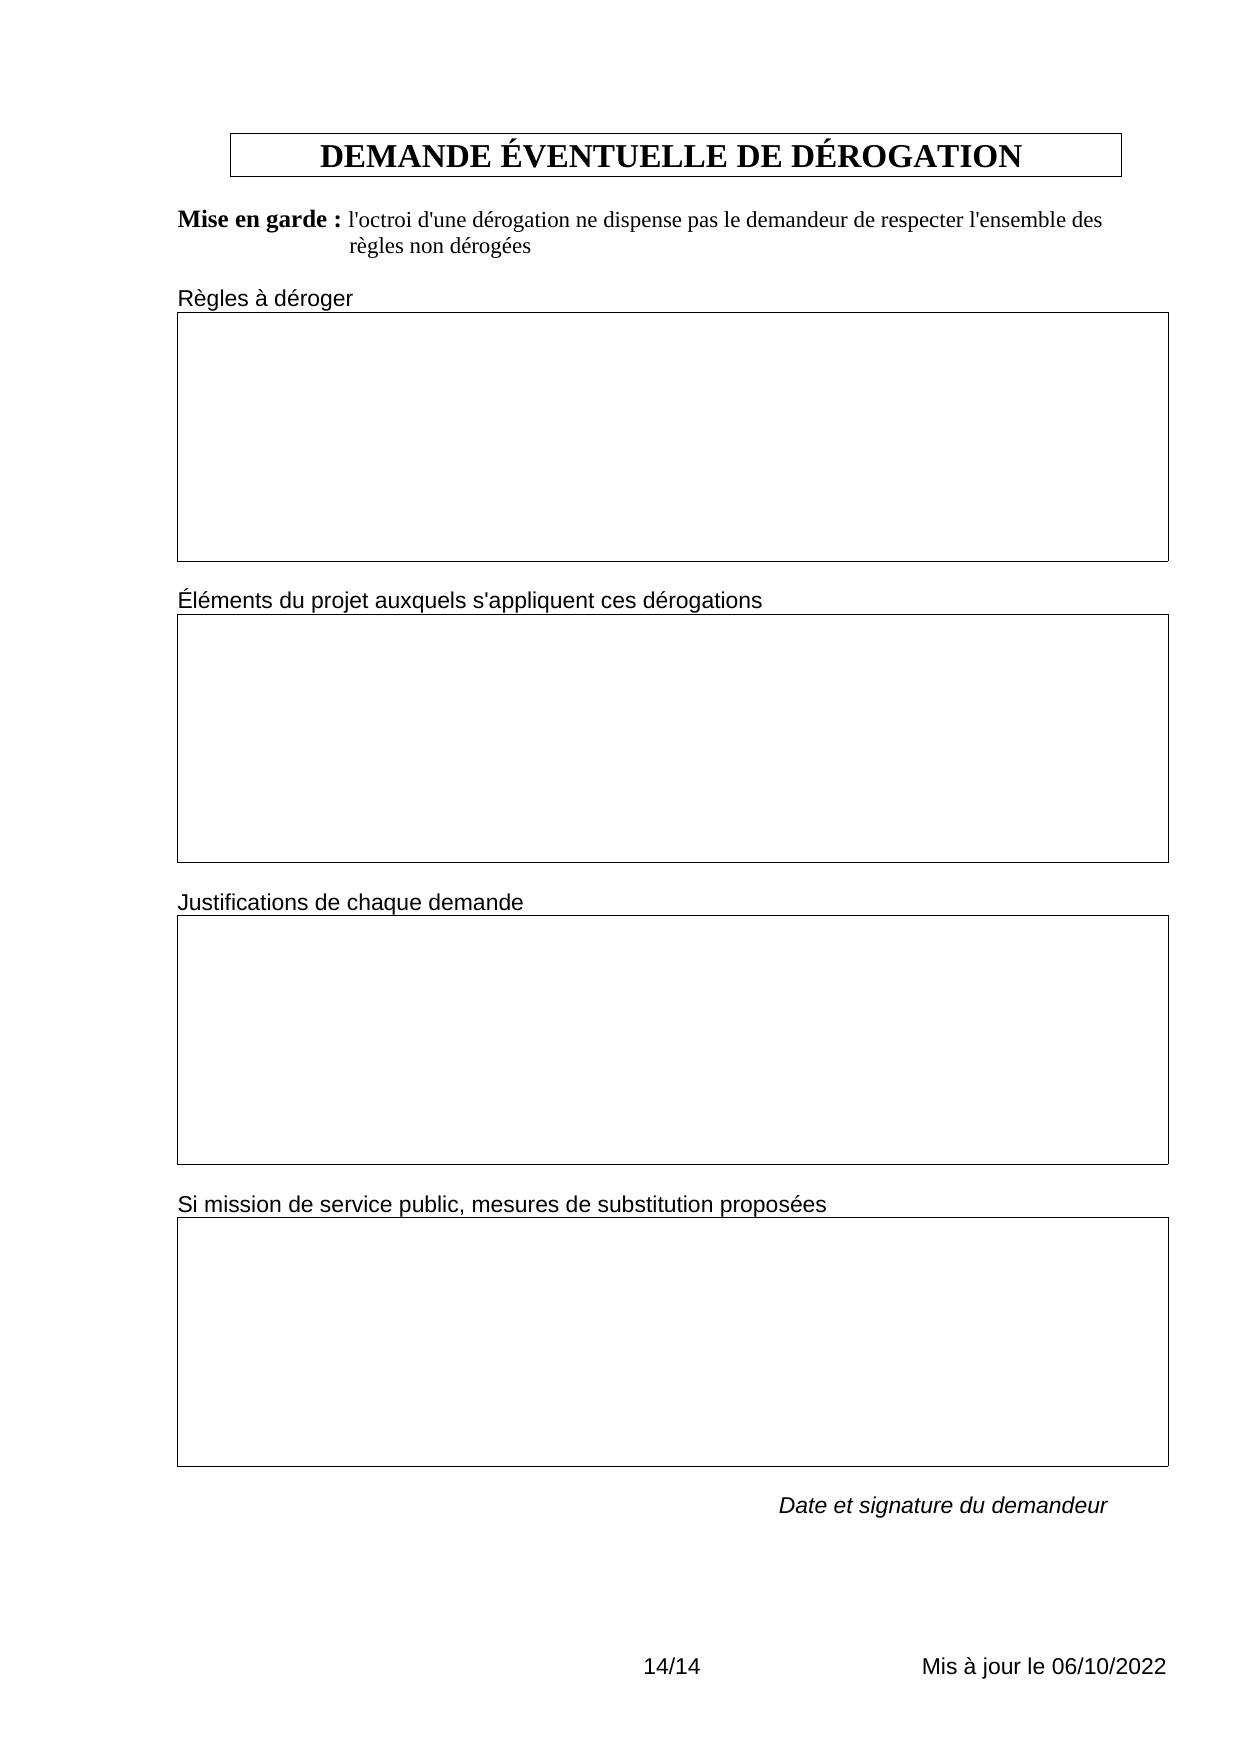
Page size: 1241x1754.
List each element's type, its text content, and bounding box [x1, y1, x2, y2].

text Justifications de chaque demande [177, 889, 1107, 915]
text Si mission de service public, mesures de substitution proposées [177, 1191, 1107, 1217]
text Date et signature du demandeur [177, 1492, 1107, 1519]
table_header [178, 916, 1168, 1164]
table_header [178, 313, 1168, 561]
table_header [178, 1218, 1168, 1466]
text Règles à déroger [177, 285, 1107, 312]
table_header [178, 615, 1168, 862]
text DEMANDE ÉVENTUELLE DE DÉROGATION [231, 134, 1121, 176]
text Mise en garde : l'octroi d'une dérogation ne dispense pas le demandeur de respecter l'ensemble des règles non dérogées [177, 204, 1108, 259]
text Éléments du projet auxquels s'appliquent ces dérogations [177, 587, 1107, 613]
